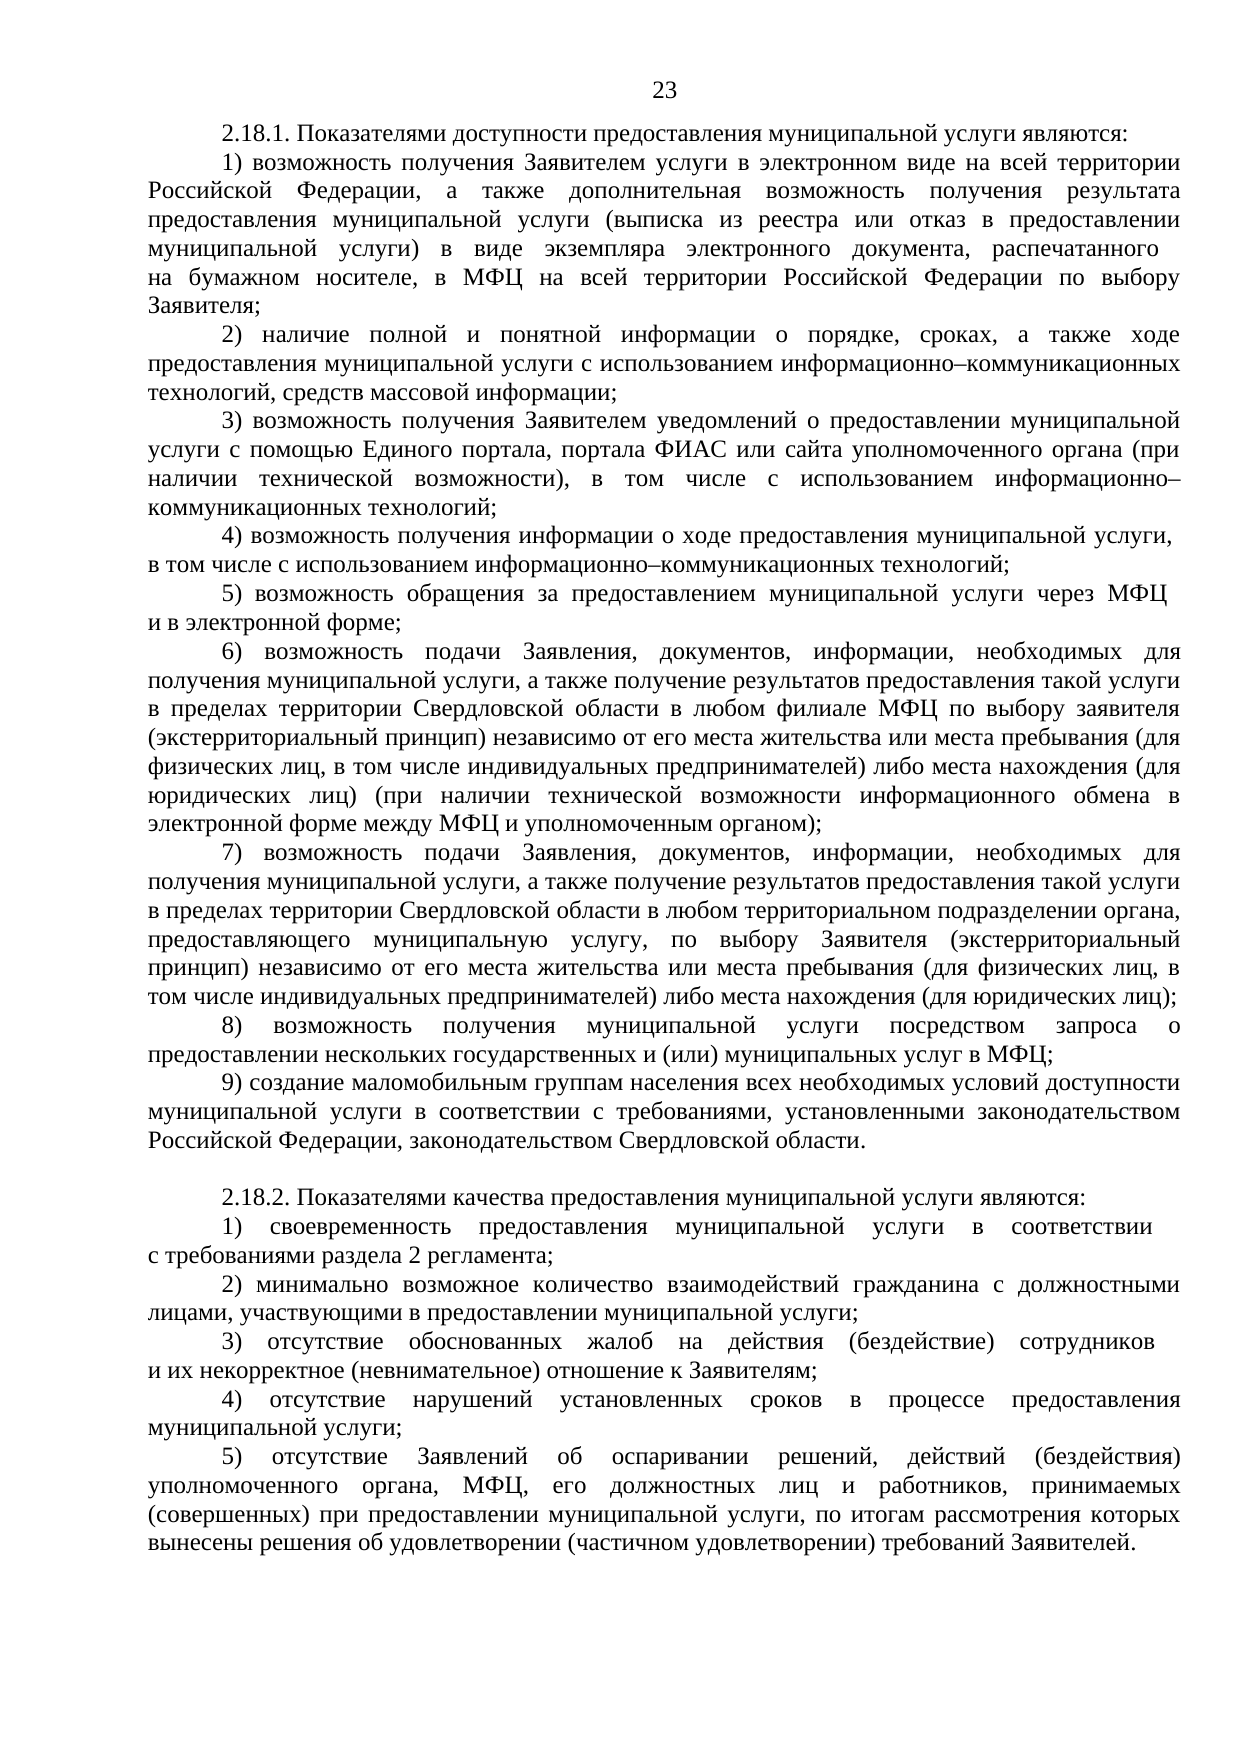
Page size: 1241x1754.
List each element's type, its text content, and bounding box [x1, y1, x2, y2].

text 2.18.2. Показателями качества предоставления муниципальной услуги являются: [148, 1182, 1181, 1211]
text 1) своевременность предоставления муниципальной услуги в соответствии с требованиями раздела 2 регламента; [148, 1211, 1181, 1269]
text 5) возможность обращения за предоставлением муниципальной услуги через МФЦ и в электронной форме; [148, 578, 1181, 636]
text 2) минимально возможное количество взаимодействий гражданина с должностными лицами, участвующими в предоставлении муниципальной услуги; [148, 1269, 1181, 1326]
text 1) возможность получения Заявителем услуги в электронном виде на всей территории Российской Федерации, а также дополнительная возможность получения результата предоставления муниципальной услуги (выписка из реестра или отказ в предоставлении муниципальной услуги) в виде экземпляра электронного документа, распечатанного на бумажном носителе, в МФЦ на всей территории Российской Федерации по выбору Заявителя; [148, 147, 1181, 319]
text 3) возможность получения Заявителем уведомлений о предоставлении муниципальной услуги с помощью Единого портала, портала ФИАС или сайта уполномоченного органа (при наличии технической возможности), в том числе с использованием информационно–коммуникационных технологий; [148, 406, 1181, 521]
text 2.18.1. Показателями доступности предоставления муниципальной услуги являются: [148, 118, 1181, 147]
text 7) возможность подачи Заявления, документов, информации, необходимых для получения муниципальной услуги, а также получение результатов предоставления такой услуги в пределах территории Свердловской области в любом территориальном подразделении органа, предоставляющего муниципальную услугу, по выбору Заявителя (экстерриториальный принцип) независимо от его места жительства или места пребывания (для физических лиц, в том числе индивидуальных предпринимателей) либо места нахождения (для юридических лиц); [148, 837, 1181, 1010]
text 6) возможность подачи Заявления, документов, информации, необходимых для получения муниципальной услуги, а также получение результатов предоставления такой услуги в пределах территории Свердловской области в любом филиале МФЦ по выбору заявителя (экстерриториальный принцип) независимо от его места жительства или места пребывания (для физических лиц, в том числе индивидуальных предпринимателей) либо места нахождения (для юридических лиц) (при наличии технической возможности информационного обмена в электронной форме между МФЦ и уполномоченным органом); [148, 636, 1181, 837]
text 9) создание маломобильным группам населения всех необходимых условий доступности муниципальной услуги в соответствии с требованиями, установленными законодательством Российской Федерации, законодательством Свердловской области. [148, 1067, 1181, 1154]
text 3) отсутствие обоснованных жалоб на действия (бездействие) сотрудников и их некорректное (невнимательное) отношение к Заявителям; [148, 1326, 1181, 1384]
text 5) отсутствие Заявлений об оспаривании решений, действий (бездействия) уполномоченного органа, МФЦ, его должностных лиц и работников, принимаемых (совершенных) при предоставлении муниципальной услуги, по итогам рассмотрения которых вынесены решения об удовлетворении (частичном удовлетворении) требований Заявителей. [148, 1441, 1181, 1556]
text 2) наличие полной и понятной информации о порядке, сроках, а также ходе предоставления муниципальной услуги с использованием информационно–коммуникационных технологий, средств массовой информации; [148, 319, 1181, 406]
text 8) возможность получения муниципальной услуги посредством запроса о предоставлении нескольких государственных и (или) муниципальных услуг в МФЦ; [148, 1010, 1181, 1067]
text 4) отсутствие нарушений установленных сроков в процессе предоставления муниципальной услуги; [148, 1384, 1181, 1441]
text 4) возможность получения информации о ходе предоставления муниципальной услуги, в том числе с использованием информационно–коммуникационных технологий; [148, 521, 1181, 578]
